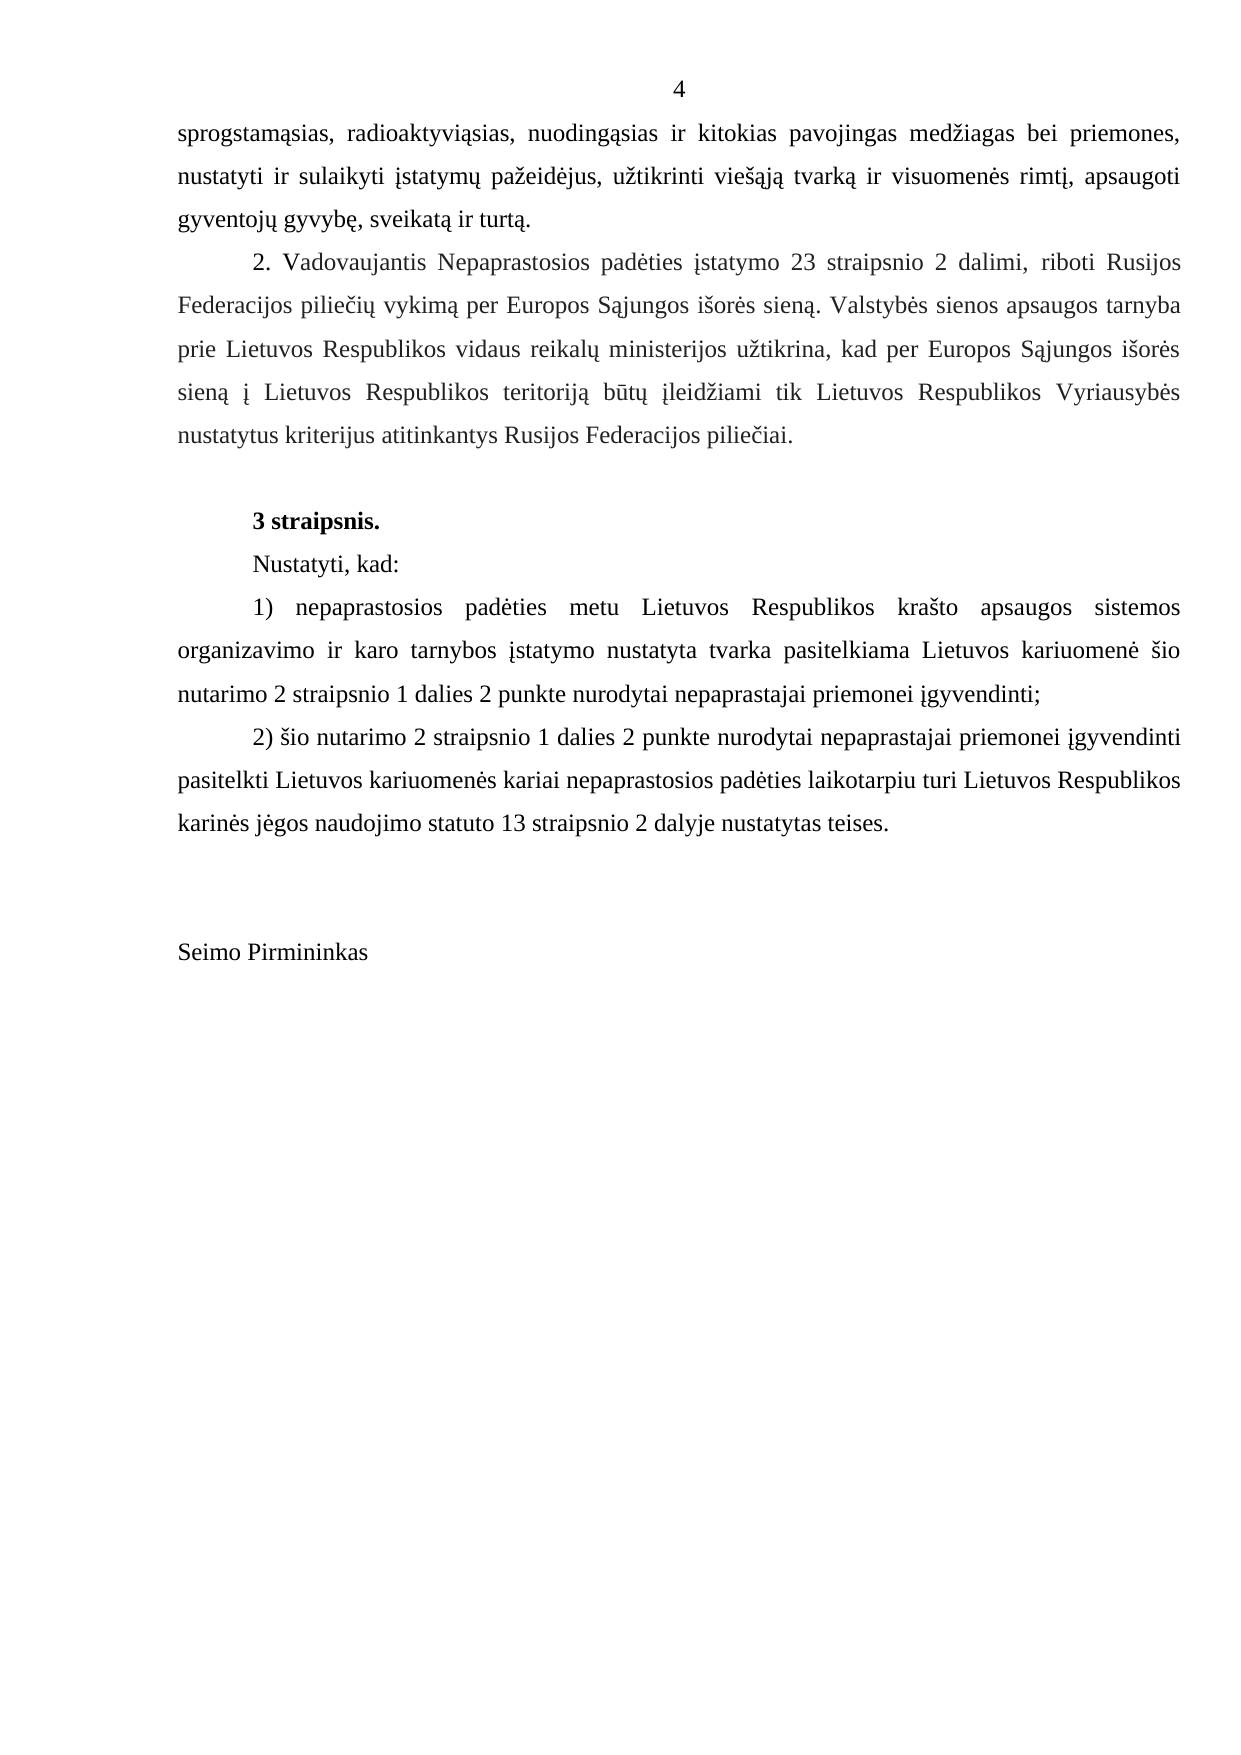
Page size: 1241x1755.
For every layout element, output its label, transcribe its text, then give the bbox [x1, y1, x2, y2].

text sprogstamąsias, radioaktyviąsias, nuodingąsias ir kitokias pavojingas medžiagas bei priemones, nustatyti ir sulaikyti įstatymų pažeidėjus, užtikrinti viešąją tvarką ir visuomenės rimtį, apsaugoti gyventojų gyvybę, sveikatą ir turtą. [177, 118, 1181, 233]
text 3 straipsnis. [177, 506, 1181, 535]
text 2) šio nutarimo 2 straipsnio 1 dalies 2 punkte nurodytai nepaprastajai priemonei įgyvendinti pasitelkti Lietuvos kariuomenės kariai nepaprastosios padėties laikotarpiu turi Lietuvos Respublikos karinės jėgos naudojimo statuto 13 straipsnio 2 dalyje nustatytas teises. [177, 722, 1181, 837]
text 1) nepaprastosios padėties metu Lietuvos Respublikos krašto apsaugos sistemos organizavimo ir karo tarnybos įstatymo nustatyta tvarka pasitelkiama Lietuvos kariuomenė šio nutarimo 2 straipsnio 1 dalies 2 punkte nurodytai nepaprastajai priemonei įgyvendinti; [177, 592, 1181, 707]
text 2. Vadovaujantis Nepaprastosios padėties įstatymo 23 straipsnio 2 dalimi, riboti Rusijos Federacijos piliečių vykimą per Europos Sąjungos išorės sieną. Valstybės sienos apsaugos tarnyba prie Lietuvos Respublikos vidaus reikalų ministerijos užtikrina, kad per Europos Sąjungos išorės sieną į Lietuvos Respublikos teritoriją būtų įleidžiami tik Lietuvos Respublikos Vyriausybės nustatytus kriterijus atitinkantys Rusijos Federacijos piliečiai. [177, 247, 1181, 449]
text Nustatyti, kad: [177, 549, 1181, 578]
text Seimo Pirmininkas [177, 937, 1181, 966]
